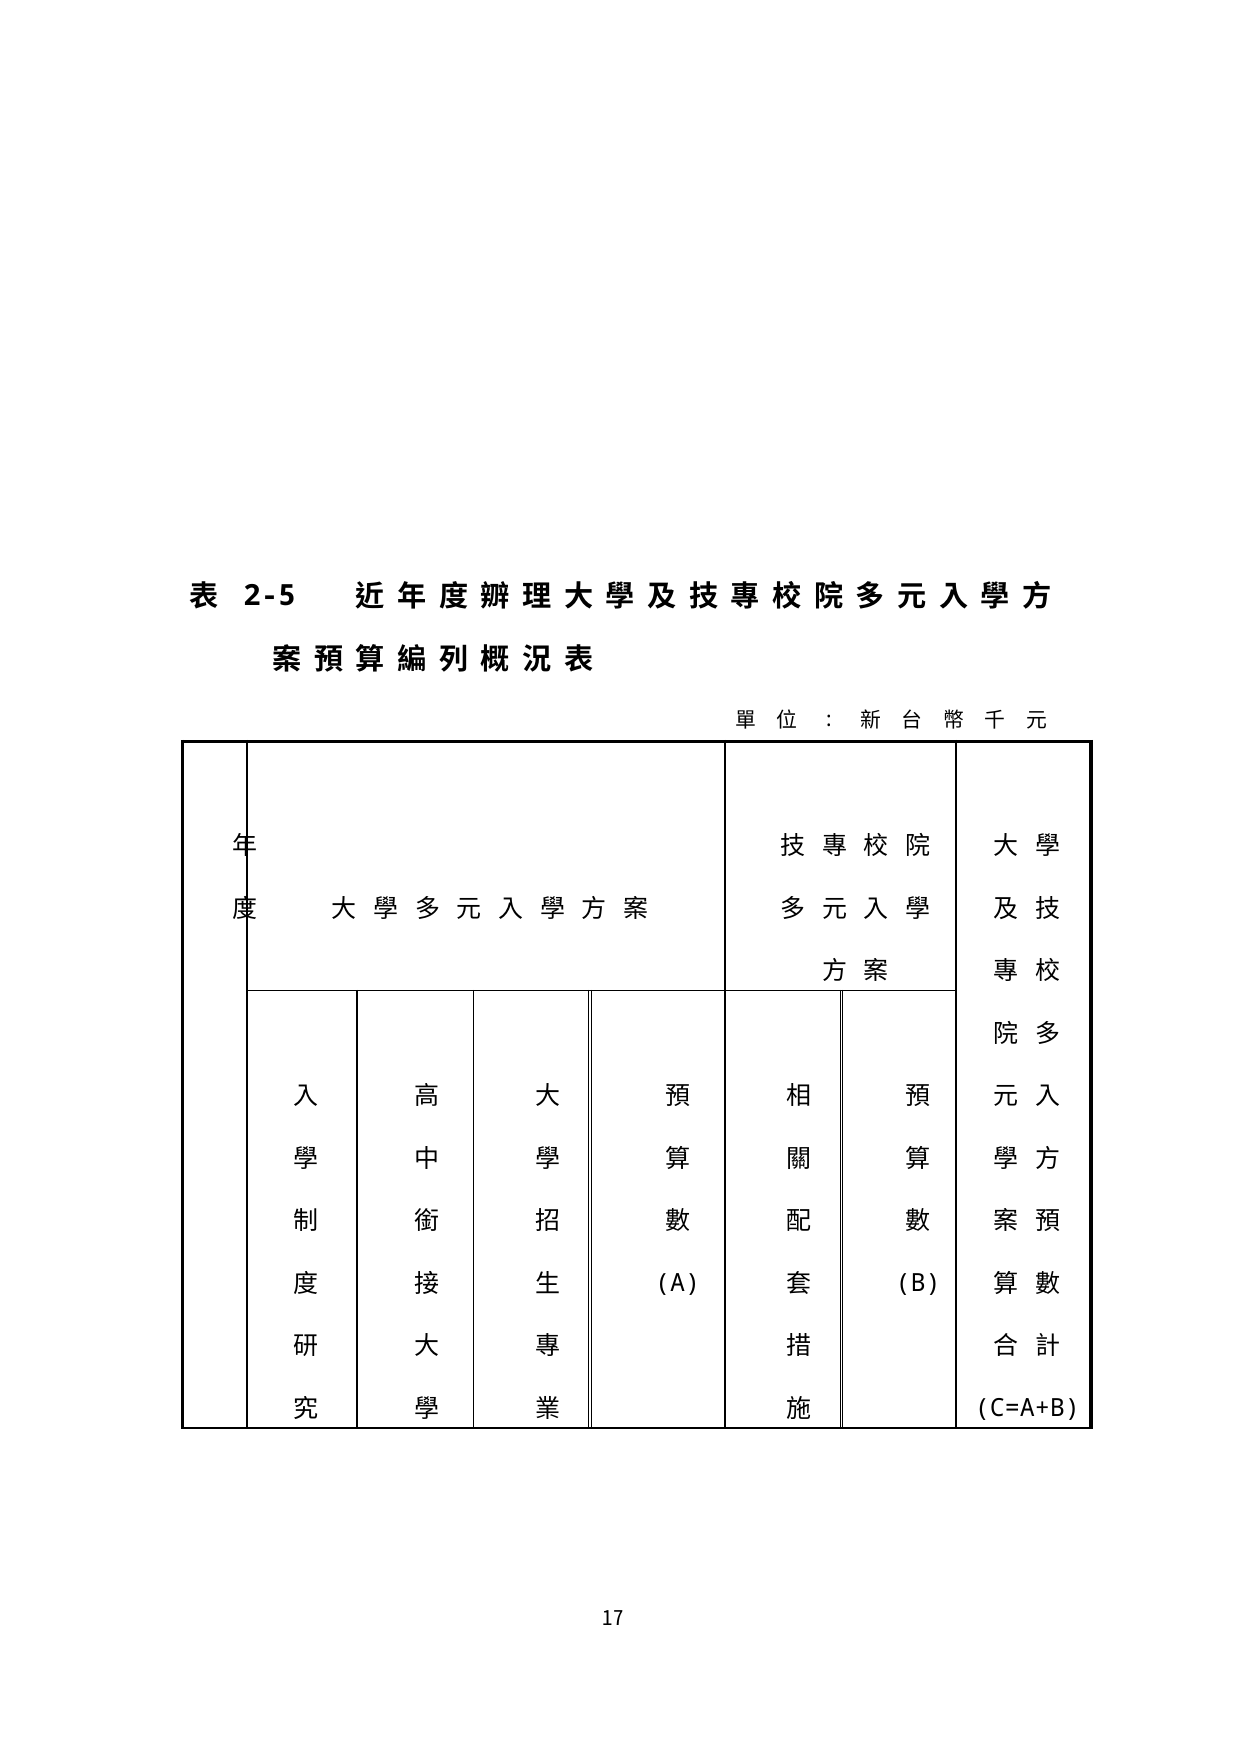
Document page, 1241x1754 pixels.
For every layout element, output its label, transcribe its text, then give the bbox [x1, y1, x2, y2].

table_cell 相關配套措施 [726, 991, 840, 1427]
table_cell 預算數 (A) [592, 991, 724, 1427]
table_cell 入學制度研究 [248, 991, 356, 1427]
text 單位:新台幣千元 [242, 677, 1058, 740]
table_cell 高中銜接大學 [358, 991, 473, 1427]
table_cell 預算數 (B) [843, 991, 955, 1427]
table_header 大學多元入學方案 [248, 743, 724, 990]
table_header 技專校院多元入學方案 [726, 743, 955, 990]
table_header 年 度 [184, 743, 246, 1427]
table_cell 大學招生專業 [474, 991, 588, 1427]
table_header 大學及技專校院多元入學方案預算數合計 (C=A+B) [957, 743, 1089, 1427]
text 表2-5 近年度辧理大學及技專校院多元入學方案預算編列概況表 [168, 552, 1058, 677]
